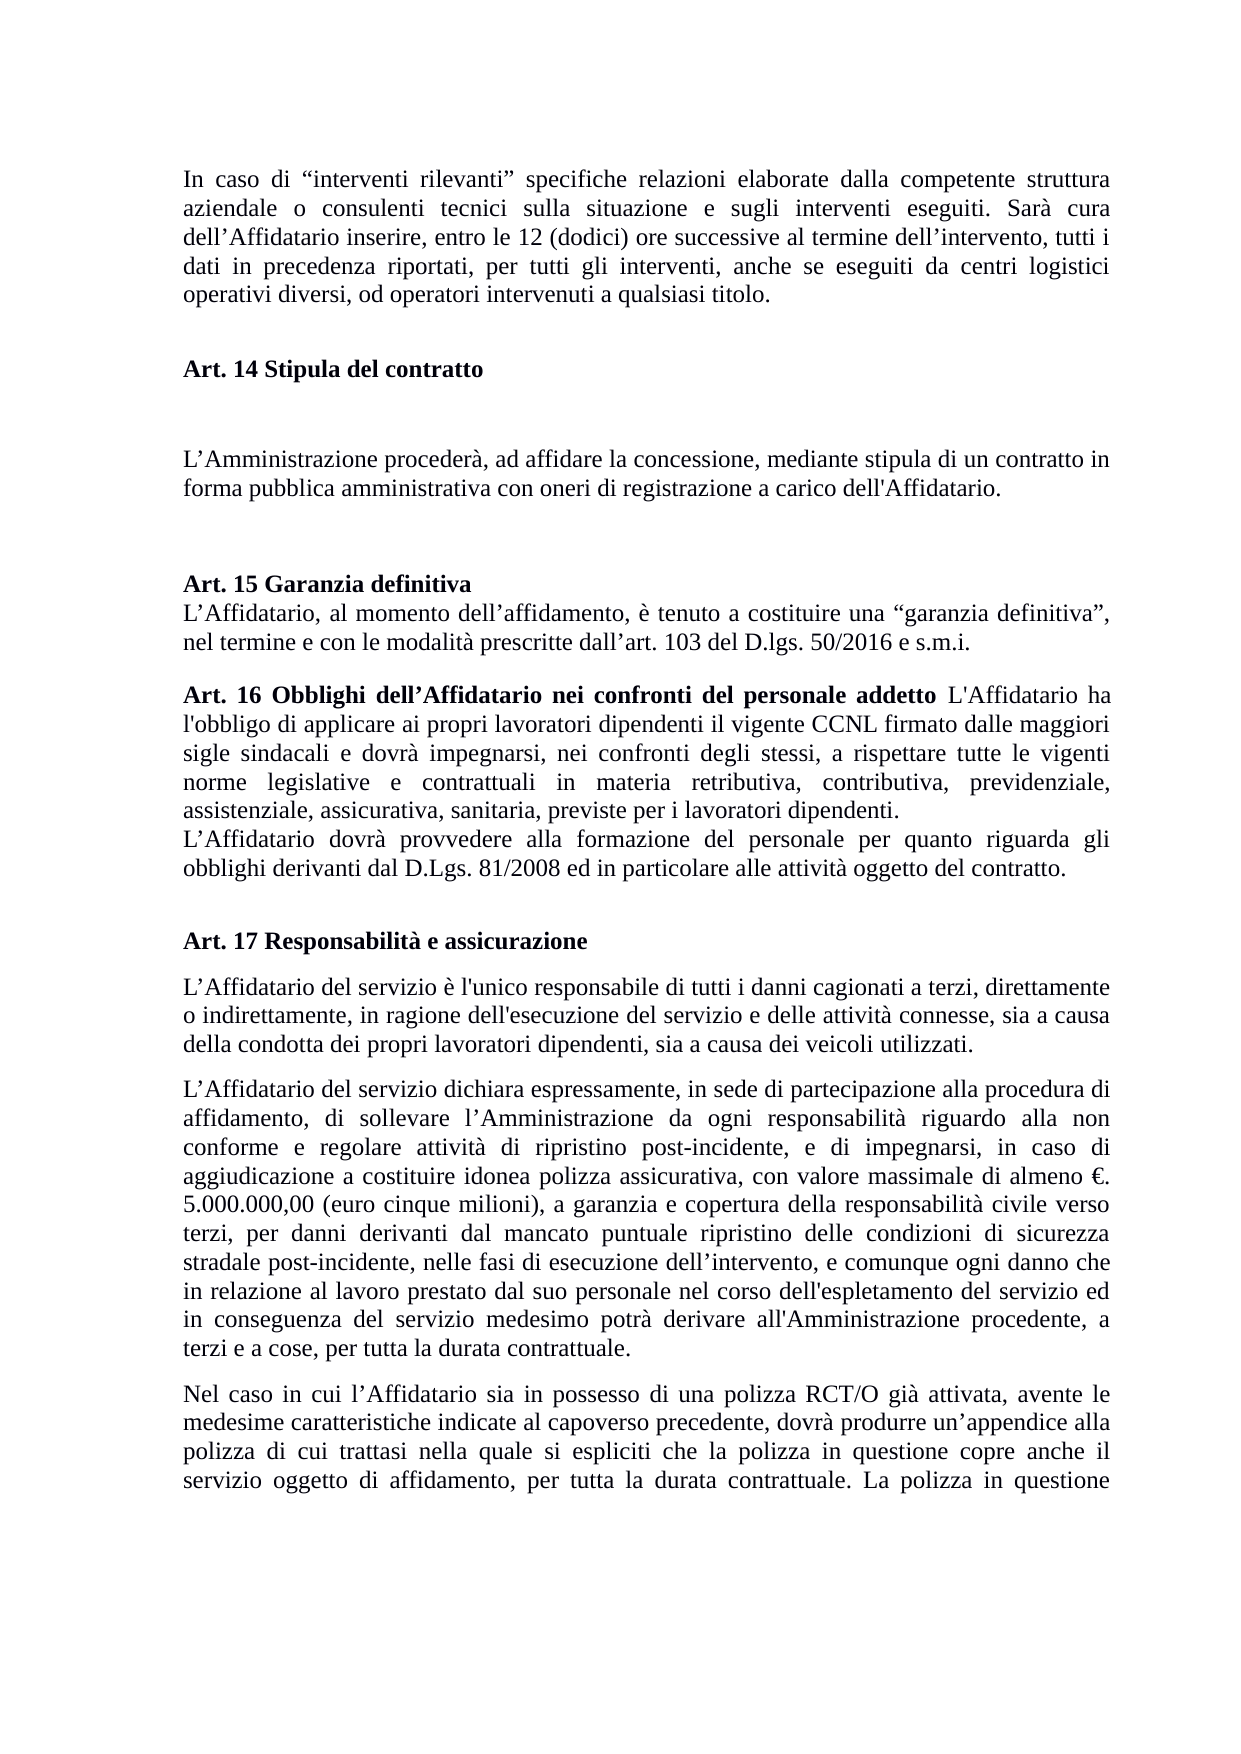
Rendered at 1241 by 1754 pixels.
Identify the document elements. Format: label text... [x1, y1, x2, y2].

text Art. 16 Obblighi dell’Affidatario nei confronti del personale addetto L'Affidatario ha l'obbligo di applicare ai propri lavoratori dipendenti il vigente CCNL firmato dalle maggiori sigle sindacali e dovrà impegnarsi, nei confronti degli stessi, a rispettare tutte le vigenti norme legislative e contrattuali in materia retributiva, contributiva, previdenziale, assistenziale, assicurativa, sanitaria, previste per i lavoratori dipendenti. [183, 680, 1111, 824]
text In caso di “interventi rilevanti” specifiche relazioni elaborate dalla competente struttura aziendale o consulenti tecnici sulla situazione e sugli interventi eseguiti. Sarà cura dell’Affidatario inserire, entro le 12 (dodici) ore successive al termine dell’intervento, tutti i dati in precedenza riportati, per tutti gli interventi, anche se eseguiti da centri logistici operativi diversi, od operatori intervenuti a qualsiasi titolo. [183, 164, 1111, 308]
text L’Affidatario del servizio è l'unico responsabile di tutti i danni cagionati a terzi, direttamente o indirettamente, in ragione dell'esecuzione del servizio e delle attività connesse, sia a causa della condotta dei propri lavoratori dipendenti, sia a causa dei veicoli utilizzati. [183, 972, 1111, 1058]
text Nel caso in cui l’Affidatario sia in possesso di una polizza RCT/O già attivata, avente le medesime caratteristiche indicate al capoverso precedente, dovrà produrre un’appendice alla polizza di cui trattasi nella quale si espliciti che la polizza in questione copre anche il servizio oggetto di affidamento, per tutta la durata contrattuale. La polizza in questione [183, 1379, 1111, 1494]
subtitle Art. 17 Responsabilità e assicurazione [183, 926, 1123, 955]
subtitle Art. 14 Stipula del contratto [183, 354, 1123, 382]
text L’Amministrazione procederà, ad affidare la concessione, mediante stipula di un contratto in forma pubblica amministrativa con oneri di registrazione a carico dell'Affidatario. [183, 444, 1111, 502]
text L’Affidatario, al momento dell’affidamento, è tenuto a costituire una “garanzia definitiva”, nel termine e con le modalità prescritte dall’art. 103 del D.lgs. 50/2016 e s.m.i. [183, 598, 1111, 656]
text L’Affidatario dovrà provvedere alla formazione del personale per quanto riguarda gli obblighi derivanti dal D.Lgs. 81/2008 ed in particolare alle attività oggetto del contratto. [183, 824, 1111, 882]
text L’Affidatario del servizio dichiara espressamente, in sede di partecipazione alla procedura di affidamento, di sollevare l’Amministrazione da ogni responsabilità riguardo alla non conforme e regolare attività di ripristino post-incidente, e di impegnarsi, in caso di aggiudicazione a costituire idonea polizza assicurativa, con valore massimale di almeno €. 5.000.000,00 (euro cinque milioni), a garanzia e copertura della responsabilità civile verso terzi, per danni derivanti dal mancato puntuale ripristino delle condizioni di sicurezza stradale post-incidente, nelle fasi di esecuzione dell’intervento, e comunque ogni danno che in relazione al lavoro prestato dal suo personale nel corso dell'espletamento del servizio ed in conseguenza del servizio medesimo potrà derivare all'Amministrazione procedente, a terzi e a cose, per tutta la durata contrattuale. [183, 1074, 1111, 1362]
subtitle Art. 15 Garanzia definitiva [183, 569, 1123, 598]
